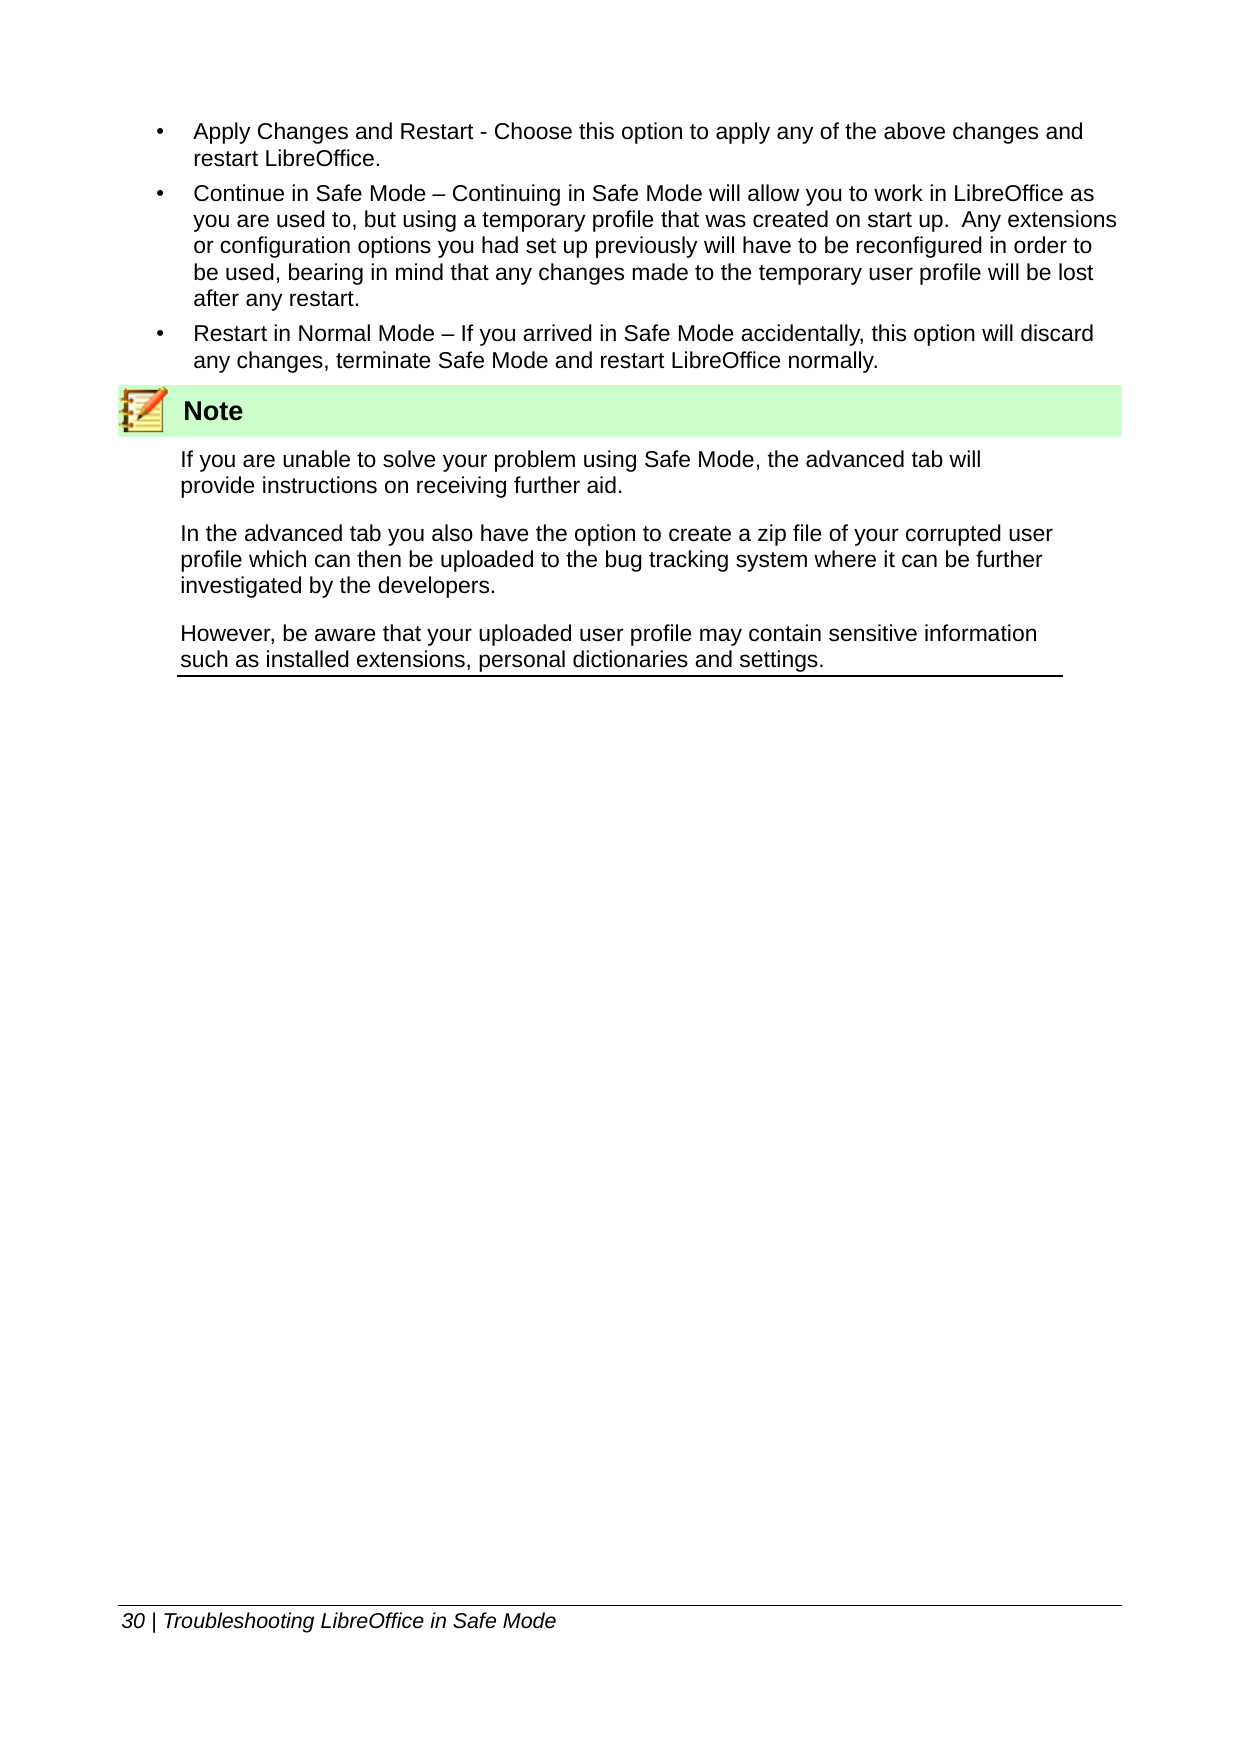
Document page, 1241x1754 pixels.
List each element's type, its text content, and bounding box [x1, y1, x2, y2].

list Restart in Normal Mode – If you arrived in Safe Mode accidentally, this option will discard any changes, terminate Safe Mode and restart LibreOffice normally. [156, 320, 1122, 373]
subtitle Note [118, 385, 1122, 437]
text In the advanced tab you also have the option to create a zip file of your corrupted user profile which can then be uploaded to the bug tracking system where it can be further investigated by the developers. [177, 517, 1063, 599]
text However, be aware that your uploaded user profile may contain sensitive information such as installed extensions, personal dictionaries and settings. [177, 617, 1063, 675]
text If you are unable to solve your problem using Safe Mode, the advanced tab will provide instructions on receiving further aid. [177, 443, 1063, 498]
list Apply Changes and Restart - Choose this option to apply any of the above changes and restart LibreOffice. [156, 118, 1122, 171]
list Continue in Safe Mode – Continuing in Safe Mode will allow you to work in LibreOffice as you are used to, but using a temporary profile that was created on start up. Any extensions or configuration options you had set up previously will have to be reconfigured in order to be used, bearing in mind that any changes made to the temporary user profile will be lost after any restart. [156, 180, 1122, 311]
picture [119, 385, 170, 436]
